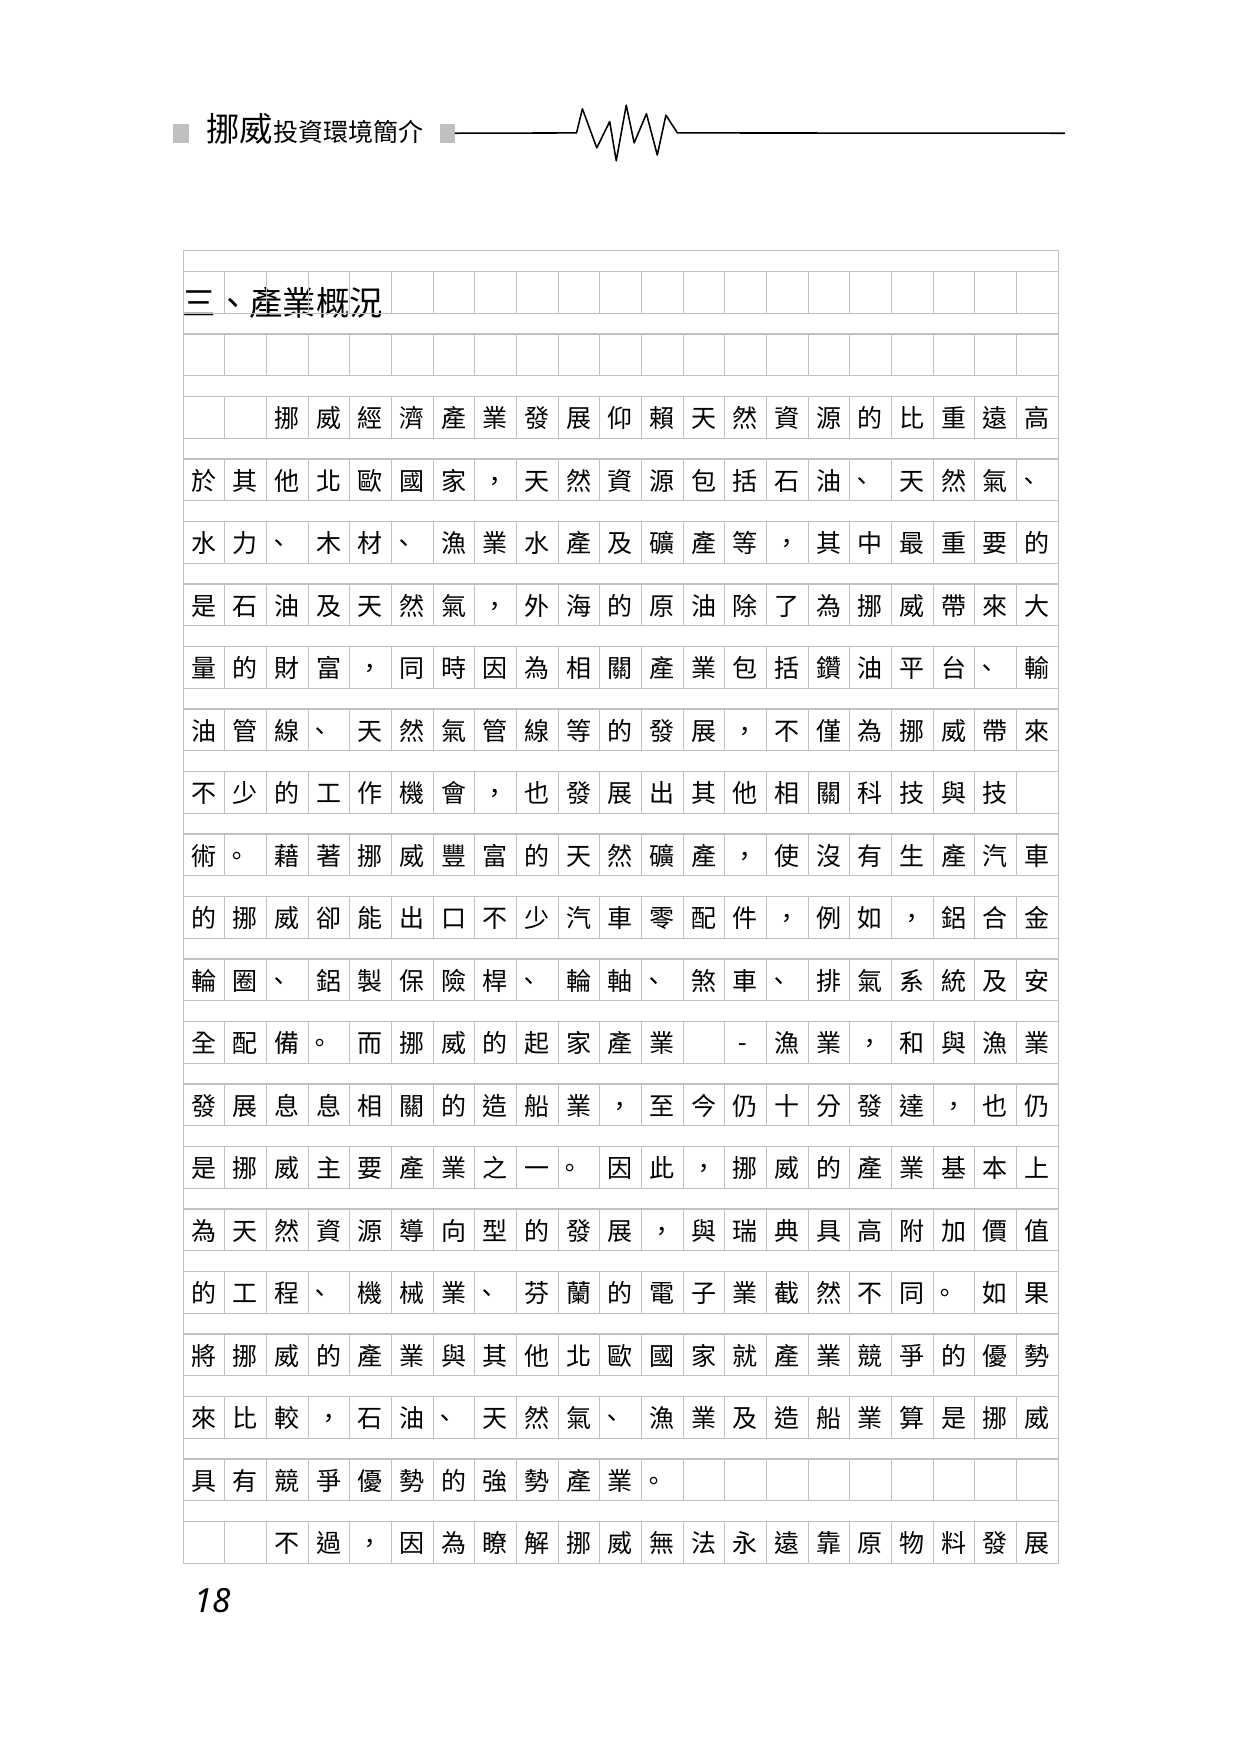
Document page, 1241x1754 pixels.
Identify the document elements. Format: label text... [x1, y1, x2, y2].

text 三、產業概況 [850, 277, 891, 313]
text 三、產業概況 [642, 277, 683, 313]
text 挪威經濟產業發展仰賴天然資源的比重遠高於其他北歐國家，天然資源包括石油、天然氣、水力、木材、漁業水產及礦產等，其中最重要的是石油及天然氣，外海的原油除了為挪威帶來大量的財富，同時因為相關產業包括鑽油平台、輸油管線、天然氣管線等的發展，不僅為挪威帶來不少的工作機會，也發展出其他相關科技與技術。藉著挪威豐富的天然礦產，使沒有生產汽車的挪威卻能出口不少汽車零配件，例如，鋁合金輪圈、鋁製保險桿、輪軸、煞車、排氣系統及安全配備。而挪威的起家產業 - 漁業，和與漁業發展息息相關的造船業，至今仍十分發達，也仍是挪威主要產業之一。因此，挪威的產業基本上為天然資源導向型的發展，與瑞典具高附加價值的工程、機械業、芬蘭的電子業截然不同。如果將挪威的產業與其他北歐國家就產業競爭的優勢來比較，石油、天然氣、漁業及造船業算是挪威具有競爭優勢的強勢產業。 [184, 1001, 1058, 1021]
text 挪威經濟產業發展仰賴天然資源的比重遠高於其他北歐國家，天然資源包括石油、天然氣、水力、木材、漁業水產及礦產等，其中最重要的是石油及天然氣，外海的原油除了為挪威帶來大量的財富，同時因為相關產業包括鑽油平台、輸油管線、天然氣管線等的發展，不僅為挪威帶來不少的工作機會，也發展出其他相關科技與技術。藉著挪威豐富的天然礦產，使沒有生產汽車的挪威卻能出口不少汽車零配件，例如，鋁合金輪圈、鋁製保險桿、輪軸、煞車、排氣系統及安全配備。而挪威的起家產業 - 漁業，和與漁業發展息息相關的造船業，至今仍十分發達，也仍是挪威主要產業之一。因此，挪威的產業基本上為天然資源導向型的發展，與瑞典具高附加價值的工程、機械業、芬蘭的電子業截然不同。如果將挪威的產業與其他北歐國家就產業競爭的優勢來比較，石油、天然氣、漁業及造船業算是挪威具有競爭優勢的強勢產業。 [184, 626, 1058, 646]
text 挪威經濟產業發展仰賴天然資源的比重遠高於其他北歐國家，天然資源包括石油、天然氣、水力、木材、漁業水產及礦產等，其中最重要的是石油及天然氣，外海的原油除了為挪威帶來大量的財富，同時因為相關產業包括鑽油平台、輸油管線、天然氣管線等的發展，不僅為挪威帶來不少的工作機會，也發展出其他相關科技與技術。藉著挪威豐富的天然礦產，使沒有生產汽車的挪威卻能出口不少汽車零配件，例如，鋁合金輪圈、鋁製保險桿、輪軸、煞車、排氣系統及安全配備。而挪威的起家產業 - 漁業，和與漁業發展息息相關的造船業，至今仍十分發達，也仍是挪威主要產業之一。因此，挪威的產業基本上為天然資源導向型的發展，與瑞典具高附加價值的工程、機械業、芬蘭的電子業截然不同。如果將挪威的產業與其他北歐國家就產業競爭的優勢來比較，石油、天然氣、漁業及造船業算是挪威具有競爭優勢的強勢產業。 [184, 689, 1058, 708]
text 三、產業概況 [350, 277, 391, 313]
text 三、產業概況 [892, 277, 933, 313]
text 三、產業概況 [392, 277, 433, 313]
text 挪威經濟產業發展仰賴天然資源的比重遠高於其他北歐國家，天然資源包括石油、天然氣、水力、木材、漁業水產及礦產等，其中最重要的是石油及天然氣，外海的原油除了為挪威帶來大量的財富，同時因為相關產業包括鑽油平台、輸油管線、天然氣管線等的發展，不僅為挪威帶來不少的工作機會，也發展出其他相關科技與技術。藉著挪威豐富的天然礦產，使沒有生產汽車的挪威卻能出口不少汽車零配件，例如，鋁合金輪圈、鋁製保險桿、輪軸、煞車、排氣系統及安全配備。而挪威的起家產業 - 漁業，和與漁業發展息息相關的造船業，至今仍十分發達，也仍是挪威主要產業之一。因此，挪威的產業基本上為天然資源導向型的發展，與瑞典具高附加價值的工程、機械業、芬蘭的電子業截然不同。如果將挪威的產業與其他北歐國家就產業競爭的優勢來比較，石油、天然氣、漁業及造船業算是挪威具有競爭優勢的強勢產業。 [184, 501, 1058, 521]
text 三、產業概況 [975, 277, 1016, 313]
text 挪威經濟產業發展仰賴天然資源的比重遠高於其他北歐國家，天然資源包括石油、天然氣、水力、木材、漁業水產及礦產等，其中最重要的是石油及天然氣，外海的原油除了為挪威帶來大量的財富，同時因為相關產業包括鑽油平台、輸油管線、天然氣管線等的發展，不僅為挪威帶來不少的工作機會，也發展出其他相關科技與技術。藉著挪威豐富的天然礦產，使沒有生產汽車的挪威卻能出口不少汽車零配件，例如，鋁合金輪圈、鋁製保險桿、輪軸、煞車、排氣系統及安全配備。而挪威的起家產業 - 漁業，和與漁業發展息息相關的造船業，至今仍十分發達，也仍是挪威主要產業之一。因此，挪威的產業基本上為天然資源導向型的發展，與瑞典具高附加價值的工程、機械業、芬蘭的電子業截然不同。如果將挪威的產業與其他北歐國家就產業競爭的優勢來比較，石油、天然氣、漁業及造船業算是挪威具有競爭優勢的強勢產業。 [184, 564, 1058, 583]
text 三、產業概況 [767, 277, 808, 313]
text 三、產業概況 [184, 277, 224, 313]
text 挪威經濟產業發展仰賴天然資源的比重遠高於其他北歐國家，天然資源包括石油、天然氣、水力、木材、漁業水產及礦產等，其中最重要的是石油及天然氣，外海的原油除了為挪威帶來大量的財富，同時因為相關產業包括鑽油平台、輸油管線、天然氣管線等的發展，不僅為挪威帶來不少的工作機會，也發展出其他相關科技與技術。藉著挪威豐富的天然礦產，使沒有生產汽車的挪威卻能出口不少汽車零配件，例如，鋁合金輪圈、鋁製保險桿、輪軸、煞車、排氣系統及安全配備。而挪威的起家產業 - 漁業，和與漁業發展息息相關的造船業，至今仍十分發達，也仍是挪威主要產業之一。因此，挪威的產業基本上為天然資源導向型的發展，與瑞典具高附加價值的工程、機械業、芬蘭的電子業截然不同。如果將挪威的產業與其他北歐國家就產業競爭的優勢來比較，石油、天然氣、漁業及造船業算是挪威具有競爭優勢的強勢產業。 [184, 439, 1058, 458]
text 挪威經濟產業發展仰賴天然資源的比重遠高於其他北歐國家，天然資源包括石油、天然氣、水力、木材、漁業水產及礦產等，其中最重要的是石油及天然氣，外海的原油除了為挪威帶來大量的財富，同時因為相關產業包括鑽油平台、輸油管線、天然氣管線等的發展，不僅為挪威帶來不少的工作機會，也發展出其他相關科技與技術。藉著挪威豐富的天然礦產，使沒有生產汽車的挪威卻能出口不少汽車零配件，例如，鋁合金輪圈、鋁製保險桿、輪軸、煞車、排氣系統及安全配備。而挪威的起家產業 - 漁業，和與漁業發展息息相關的造船業，至今仍十分發達，也仍是挪威主要產業之一。因此，挪威的產業基本上為天然資源導向型的發展，與瑞典具高附加價值的工程、機械業、芬蘭的電子業截然不同。如果將挪威的產業與其他北歐國家就產業競爭的優勢來比較，石油、天然氣、漁業及造船業算是挪威具有競爭優勢的強勢產業。 [184, 1439, 1058, 1458]
text 三、產業概況 [434, 277, 474, 313]
text 挪威經濟產業發展仰賴天然資源的比重遠高於其他北歐國家，天然資源包括石油、天然氣、水力、木材、漁業水產及礦產等，其中最重要的是石油及天然氣，外海的原油除了為挪威帶來大量的財富，同時因為相關產業包括鑽油平台、輸油管線、天然氣管線等的發展，不僅為挪威帶來不少的工作機會，也發展出其他相關科技與技術。藉著挪威豐富的天然礦產，使沒有生產汽車的挪威卻能出口不少汽車零配件，例如，鋁合金輪圈、鋁製保險桿、輪軸、煞車、排氣系統及安全配備。而挪威的起家產業 - 漁業，和與漁業發展息息相關的造船業，至今仍十分發達，也仍是挪威主要產業之一。因此，挪威的產業基本上為天然資源導向型的發展，與瑞典具高附加價值的工程、機械業、芬蘭的電子業截然不同。如果將挪威的產業與其他北歐國家就產業競爭的優勢來比較，石油、天然氣、漁業及造船業算是挪威具有競爭優勢的強勢產業。 [184, 1189, 1058, 1208]
text 三、產業概況 [184, 314, 1058, 325]
text 挪威經濟產業發展仰賴天然資源的比重遠高於其他北歐國家，天然資源包括石油、天然氣、水力、木材、漁業水產及礦產等，其中最重要的是石油及天然氣，外海的原油除了為挪威帶來大量的財富，同時因為相關產業包括鑽油平台、輸油管線、天然氣管線等的發展，不僅為挪威帶來不少的工作機會，也發展出其他相關科技與技術。藉著挪威豐富的天然礦產，使沒有生產汽車的挪威卻能出口不少汽車零配件，例如，鋁合金輪圈、鋁製保險桿、輪軸、煞車、排氣系統及安全配備。而挪威的起家產業 - 漁業，和與漁業發展息息相關的造船業，至今仍十分發達，也仍是挪威主要產業之一。因此，挪威的產業基本上為天然資源導向型的發展，與瑞典具高附加價值的工程、機械業、芬蘭的電子業截然不同。如果將挪威的產業與其他北歐國家就產業競爭的優勢來比較，石油、天然氣、漁業及造船業算是挪威具有競爭優勢的強勢產業。 [184, 1126, 1058, 1146]
text 挪威經濟產業發展仰賴天然資源的比重遠高於其他北歐國家，天然資源包括石油、天然氣、水力、木材、漁業水產及礦產等，其中最重要的是石油及天然氣，外海的原油除了為挪威帶來大量的財富，同時因為相關產業包括鑽油平台、輸油管線、天然氣管線等的發展，不僅為挪威帶來不少的工作機會，也發展出其他相關科技與技術。藉著挪威豐富的天然礦產，使沒有生產汽車的挪威卻能出口不少汽車零配件，例如，鋁合金輪圈、鋁製保險桿、輪軸、煞車、排氣系統及安全配備。而挪威的起家產業 - 漁業，和與漁業發展息息相關的造船業，至今仍十分發達，也仍是挪威主要產業之一。因此，挪威的產業基本上為天然資源導向型的發展，與瑞典具高附加價值的工程、機械業、芬蘭的電子業截然不同。如果將挪威的產業與其他北歐國家就產業競爭的優勢來比較，石油、天然氣、漁業及造船業算是挪威具有競爭優勢的強勢產業。 [184, 376, 1058, 396]
text 三、產業概況 [225, 277, 266, 313]
text 挪威經濟產業發展仰賴天然資源的比重遠高於其他北歐國家，天然資源包括石油、天然氣、水力、木材、漁業水產及礦產等，其中最重要的是石油及天然氣，外海的原油除了為挪威帶來大量的財富，同時因為相關產業包括鑽油平台、輸油管線、天然氣管線等的發展，不僅為挪威帶來不少的工作機會，也發展出其他相關科技與技術。藉著挪威豐富的天然礦產，使沒有生產汽車的挪威卻能出口不少汽車零配件，例如，鋁合金輪圈、鋁製保險桿、輪軸、煞車、排氣系統及安全配備。而挪威的起家產業 - 漁業，和與漁業發展息息相關的造船業，至今仍十分發達，也仍是挪威主要產業之一。因此，挪威的產業基本上為天然資源導向型的發展，與瑞典具高附加價值的工程、機械業、芬蘭的電子業截然不同。如果將挪威的產業與其他北歐國家就產業競爭的優勢來比較，石油、天然氣、漁業及造船業算是挪威具有競爭優勢的強勢產業。 [184, 1376, 1058, 1396]
text 挪威經濟產業發展仰賴天然資源的比重遠高於其他北歐國家，天然資源包括石油、天然氣、水力、木材、漁業水產及礦產等，其中最重要的是石油及天然氣，外海的原油除了為挪威帶來大量的財富，同時因為相關產業包括鑽油平台、輸油管線、天然氣管線等的發展，不僅為挪威帶來不少的工作機會，也發展出其他相關科技與技術。藉著挪威豐富的天然礦產，使沒有生產汽車的挪威卻能出口不少汽車零配件，例如，鋁合金輪圈、鋁製保險桿、輪軸、煞車、排氣系統及安全配備。而挪威的起家產業 - 漁業，和與漁業發展息息相關的造船業，至今仍十分發達，也仍是挪威主要產業之一。因此，挪威的產業基本上為天然資源導向型的發展，與瑞典具高附加價值的工程、機械業、芬蘭的電子業截然不同。如果將挪威的產業與其他北歐國家就產業競爭的優勢來比較，石油、天然氣、漁業及造船業算是挪威具有競爭優勢的強勢產業。 [184, 1314, 1058, 1333]
text 三、產業概況 [559, 277, 599, 313]
text 三、產業概況 [725, 277, 766, 313]
text 挪威經濟產業發展仰賴天然資源的比重遠高於其他北歐國家，天然資源包括石油、天然氣、水力、木材、漁業水產及礦產等，其中最重要的是石油及天然氣，外海的原油除了為挪威帶來大量的財富，同時因為相關產業包括鑽油平台、輸油管線、天然氣管線等的發展，不僅為挪威帶來不少的工作機會，也發展出其他相關科技與技術。藉著挪威豐富的天然礦產，使沒有生產汽車的挪威卻能出口不少汽車零配件，例如，鋁合金輪圈、鋁製保險桿、輪軸、煞車、排氣系統及安全配備。而挪威的起家產業 - 漁業，和與漁業發展息息相關的造船業，至今仍十分發達，也仍是挪威主要產業之一。因此，挪威的產業基本上為天然資源導向型的發展，與瑞典具高附加價值的工程、機械業、芬蘭的電子業截然不同。如果將挪威的產業與其他北歐國家就產業競爭的優勢來比較，石油、天然氣、漁業及造船業算是挪威具有競爭優勢的強勢產業。 [184, 1251, 1058, 1271]
text 三、產業概況 [309, 277, 349, 313]
text 挪威經濟產業發展仰賴天然資源的比重遠高於其他北歐國家，天然資源包括石油、天然氣、水力、木材、漁業水產及礦產等，其中最重要的是石油及天然氣，外海的原油除了為挪威帶來大量的財富，同時因為相關產業包括鑽油平台、輸油管線、天然氣管線等的發展，不僅為挪威帶來不少的工作機會，也發展出其他相關科技與技術。藉著挪威豐富的天然礦產，使沒有生產汽車的挪威卻能出口不少汽車零配件，例如，鋁合金輪圈、鋁製保險桿、輪軸、煞車、排氣系統及安全配備。而挪威的起家產業 - 漁業，和與漁業發展息息相關的造船業，至今仍十分發達，也仍是挪威主要產業之一。因此，挪威的產業基本上為天然資源導向型的發展，與瑞典具高附加價值的工程、機械業、芬蘭的電子業截然不同。如果將挪威的產業與其他北歐國家就產業競爭的優勢來比較，石油、天然氣、漁業及造船業算是挪威具有競爭優勢的強勢產業。 [184, 876, 1058, 896]
text 三、產業概況 [255, 301, 266, 313]
text 挪威經濟產業發展仰賴天然資源的比重遠高於其他北歐國家，天然資源包括石油、天然氣、水力、木材、漁業水產及礦產等，其中最重要的是石油及天然氣，外海的原油除了為挪威帶來大量的財富，同時因為相關產業包括鑽油平台、輸油管線、天然氣管線等的發展，不僅為挪威帶來不少的工作機會，也發展出其他相關科技與技術。藉著挪威豐富的天然礦產，使沒有生產汽車的挪威卻能出口不少汽車零配件，例如，鋁合金輪圈、鋁製保險桿、輪軸、煞車、排氣系統及安全配備。而挪威的起家產業 - 漁業，和與漁業發展息息相關的造船業，至今仍十分發達，也仍是挪威主要產業之一。因此，挪威的產業基本上為天然資源導向型的發展，與瑞典具高附加價值的工程、機械業、芬蘭的電子業截然不同。如果將挪威的產業與其他北歐國家就產業競爭的優勢來比較，石油、天然氣、漁業及造船業算是挪威具有競爭優勢的強勢產業。 [184, 751, 1058, 771]
text 三、產業概況 [600, 277, 641, 313]
text 挪威經濟產業發展仰賴天然資源的比重遠高於其他北歐國家，天然資源包括石油、天然氣、水力、木材、漁業水產及礦產等，其中最重要的是石油及天然氣，外海的原油除了為挪威帶來大量的財富，同時因為相關產業包括鑽油平台、輸油管線、天然氣管線等的發展，不僅為挪威帶來不少的工作機會，也發展出其他相關科技與技術。藉著挪威豐富的天然礦產，使沒有生產汽車的挪威卻能出口不少汽車零配件，例如，鋁合金輪圈、鋁製保險桿、輪軸、煞車、排氣系統及安全配備。而挪威的起家產業 - 漁業，和與漁業發展息息相關的造船業，至今仍十分發達，也仍是挪威主要產業之一。因此，挪威的產業基本上為天然資源導向型的發展，與瑞典具高附加價值的工程、機械業、芬蘭的電子業截然不同。如果將挪威的產業與其他北歐國家就產業競爭的優勢來比較，石油、天然氣、漁業及造船業算是挪威具有競爭優勢的強勢產業。 [184, 814, 1058, 833]
text 三、產業概況 [475, 277, 516, 313]
text 三、產業概況 [517, 277, 558, 313]
text 三、產業概況 [267, 277, 308, 313]
text 不過，因為瞭解挪威無法永遠靠原物料發展經濟，挪威政府近幾年努力發展各種高科技和綠能產業，包括電信產業、軟體產業、醫療數位科技，另外，為了環保而大力推行電動車，因此也在各地設置充電站，並設立陸上風力發電場。 [184, 1501, 1058, 1521]
text 挪威經濟產業發展仰賴天然資源的比重遠高於其他北歐國家，天然資源包括石油、天然氣、水力、木材、漁業水產及礦產等，其中最重要的是石油及天然氣，外海的原油除了為挪威帶來大量的財富，同時因為相關產業包括鑽油平台、輸油管線、天然氣管線等的發展，不僅為挪威帶來不少的工作機會，也發展出其他相關科技與技術。藉著挪威豐富的天然礦產，使沒有生產汽車的挪威卻能出口不少汽車零配件，例如，鋁合金輪圈、鋁製保險桿、輪軸、煞車、排氣系統及安全配備。而挪威的起家產業 - 漁業，和與漁業發展息息相關的造船業，至今仍十分發達，也仍是挪威主要產業之一。因此，挪威的產業基本上為天然資源導向型的發展，與瑞典具高附加價值的工程、機械業、芬蘭的電子業截然不同。如果將挪威的產業與其他北歐國家就產業競爭的優勢來比較，石油、天然氣、漁業及造船業算是挪威具有競爭優勢的強勢產業。 [184, 939, 1058, 958]
text 三、產業概況 [934, 277, 974, 313]
text 三、產業概況 [684, 277, 724, 313]
text 三、產業概況 [809, 277, 849, 313]
text 三、產業概況 [1017, 277, 1058, 313]
text 挪威經濟產業發展仰賴天然資源的比重遠高於其他北歐國家，天然資源包括石油、天然氣、水力、木材、漁業水產及礦產等，其中最重要的是石油及天然氣，外海的原油除了為挪威帶來大量的財富，同時因為相關產業包括鑽油平台、輸油管線、天然氣管線等的發展，不僅為挪威帶來不少的工作機會，也發展出其他相關科技與技術。藉著挪威豐富的天然礦產，使沒有生產汽車的挪威卻能出口不少汽車零配件，例如，鋁合金輪圈、鋁製保險桿、輪軸、煞車、排氣系統及安全配備。而挪威的起家產業 - 漁業，和與漁業發展息息相關的造船業，至今仍十分發達，也仍是挪威主要產業之一。因此，挪威的產業基本上為天然資源導向型的發展，與瑞典具高附加價值的工程、機械業、芬蘭的電子業截然不同。如果將挪威的產業與其他北歐國家就產業競爭的優勢來比較，石油、天然氣、漁業及造船業算是挪威具有競爭優勢的強勢產業。 [184, 1064, 1058, 1083]
